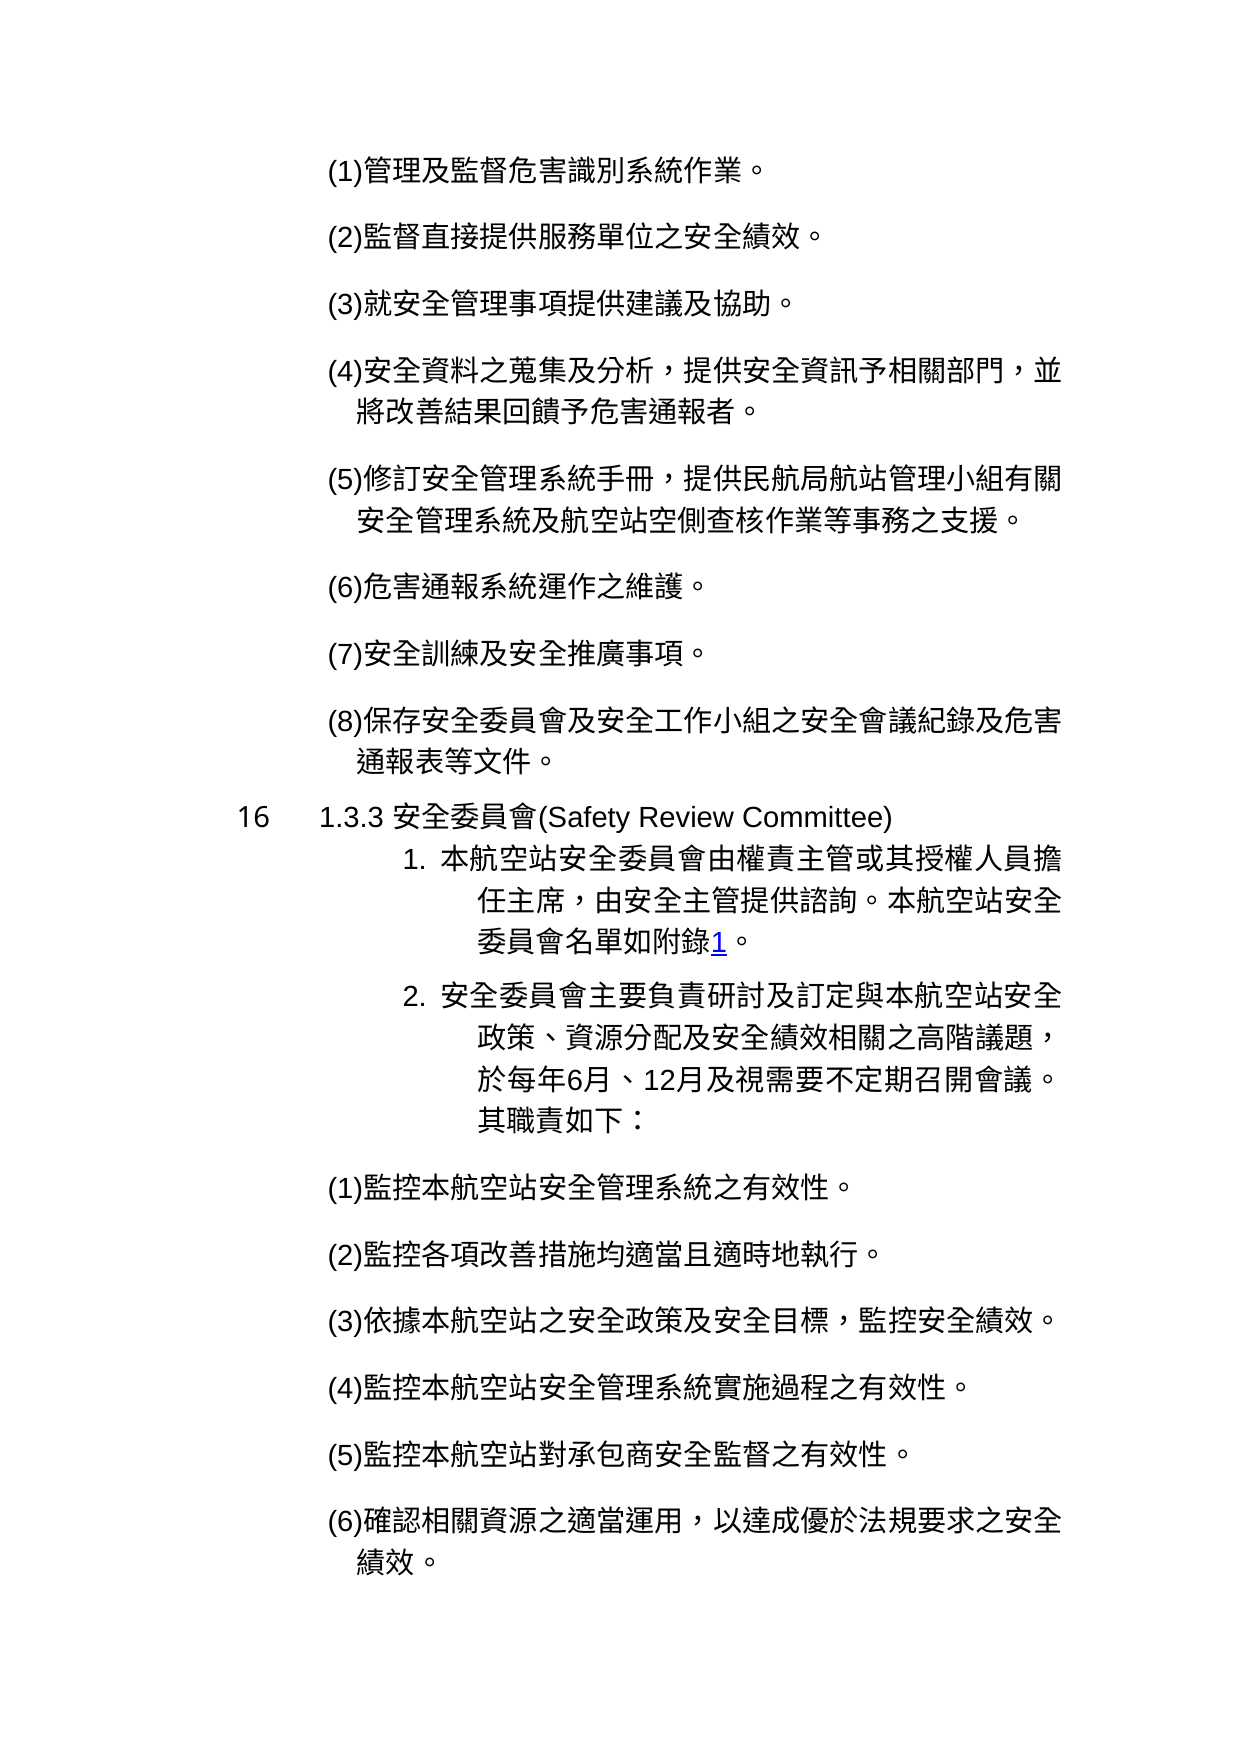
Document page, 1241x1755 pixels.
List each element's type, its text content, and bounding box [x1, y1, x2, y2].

list 本航空站安全委員會由權責主管或其授權人員擔任主席，由安全主管提供諮詢。本航空站安全委員會名單如附錄1。 [402, 836, 1063, 961]
text (1)監控本航空站安全管理系統之有效性。 [327, 1165, 1063, 1207]
subtitle 1.3.3 安全委員會(Safety Review Committee) [236, 793, 1063, 836]
text (7)安全訓練及安全推廣事項。 [327, 631, 1063, 673]
list 安全委員會主要負責研討及訂定與本航空站安全政策、資源分配及安全績效相關之高階議題，於每年6月、12月及視需要不定期召開會議。其職責如下： [402, 973, 1063, 1140]
text (4)安全資料之蒐集及分析，提供安全資訊予相關部門，並將改善結果回饋予危害通報者。 [327, 348, 1063, 431]
text (3)依據本航空站之安全政策及安全目標，監控安全績效。 [327, 1298, 1063, 1340]
text (2)監督直接提供服務單位之安全績效。 [327, 214, 1063, 256]
text (6)確認相關資源之適當運用，以達成優於法規要求之安全績效。 [327, 1498, 1063, 1582]
text (5)修訂安全管理系統手冊，提供民航局航站管理小組有關安全管理系統及航空站空側查核作業等事務之支援。 [327, 456, 1063, 539]
text (4)監控本航空站安全管理系統實施過程之有效性。 [327, 1365, 1063, 1407]
text (1)管理及監督危害識別系統作業。 [327, 148, 1063, 189]
text (3)就安全管理事項提供建議及協助。 [327, 281, 1063, 323]
text (8)保存安全委員會及安全工作小組之安全會議紀錄及危害通報表等文件。 [327, 698, 1063, 781]
text (6)危害通報系統運作之維護。 [327, 564, 1063, 606]
text (5)監控本航空站對承包商安全監督之有效性。 [327, 1432, 1063, 1473]
text (2)監控各項改善措施均適當且適時地執行。 [327, 1232, 1063, 1273]
